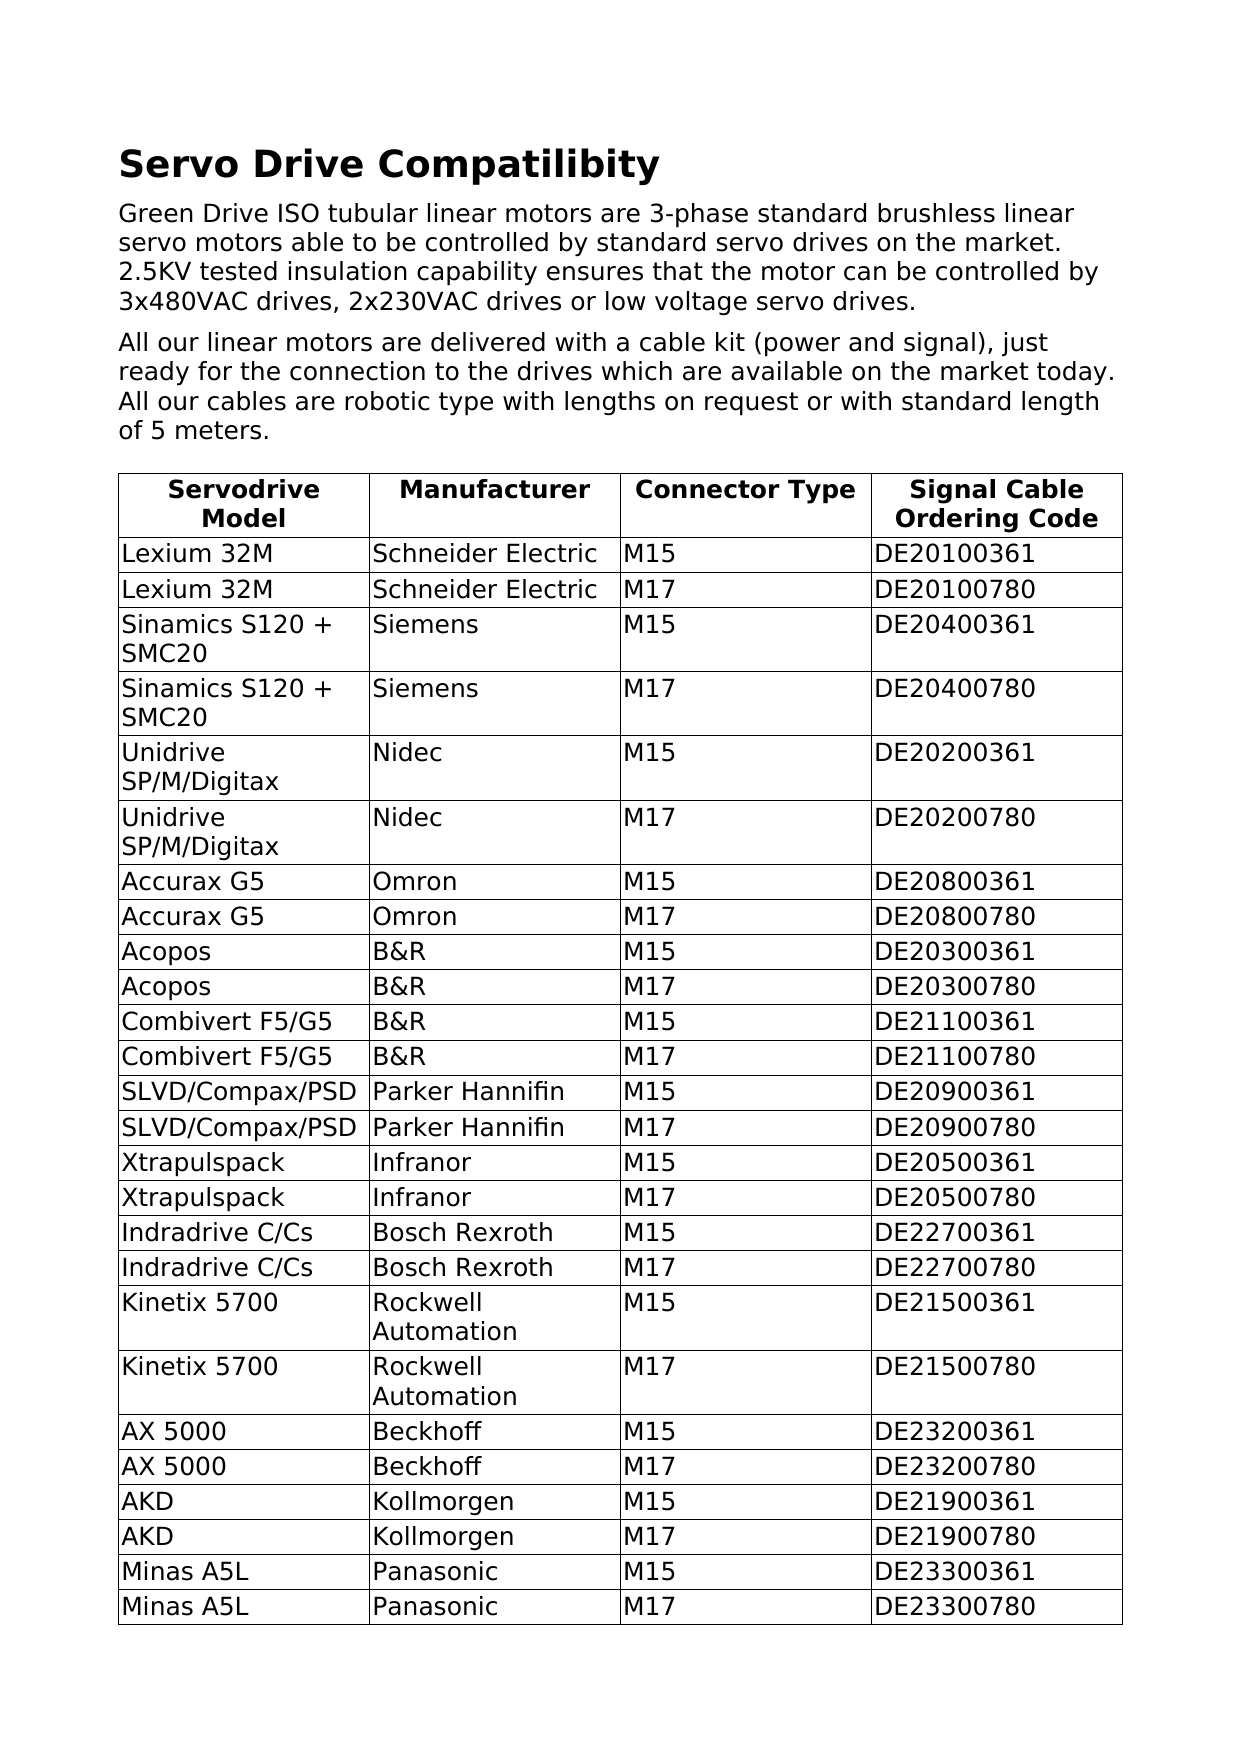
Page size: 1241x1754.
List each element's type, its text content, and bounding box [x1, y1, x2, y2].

table_cell M17 [621, 1181, 871, 1215]
table_cell Parker Hannifin [370, 1111, 620, 1145]
table_cell M15 [621, 1485, 871, 1519]
table_cell M15 [621, 1555, 871, 1589]
table_cell B&R [370, 1005, 620, 1039]
table_cell Omron [370, 865, 620, 899]
table_header Manufacturer [370, 474, 620, 537]
table_cell Indradrive C/Cs [119, 1216, 369, 1250]
table_cell DE23300780 [872, 1590, 1122, 1624]
table_header Servodrive Model [119, 474, 369, 537]
table_cell DE20900780 [872, 1111, 1122, 1145]
table_cell M17 [621, 1251, 871, 1285]
table_cell M15 [621, 1076, 871, 1110]
table_cell Schneider Electric [370, 573, 620, 607]
table_cell M15 [621, 1286, 871, 1349]
table_cell Minas A5L [119, 1555, 369, 1589]
table_cell B&R [370, 1041, 620, 1074]
table_cell Unidrive SP/M/Digitax [119, 801, 369, 864]
table_cell SLVD/Compax/PSD [119, 1076, 369, 1110]
table_cell DE21900361 [872, 1485, 1122, 1519]
table_cell M15 [621, 1216, 871, 1250]
table_cell Omron [370, 900, 620, 934]
table_cell Kollmorgen [370, 1520, 620, 1554]
table_cell Bosch Rexroth [370, 1251, 620, 1285]
table_cell DE20300361 [872, 935, 1122, 969]
table_cell AX 5000 [119, 1450, 369, 1484]
table_cell DE20500780 [872, 1181, 1122, 1215]
table_cell B&R [370, 970, 620, 1004]
table_cell Accurax G5 [119, 865, 369, 899]
table_cell M17 [621, 573, 871, 607]
table_cell M15 [621, 538, 871, 572]
table_cell Acopos [119, 970, 369, 1004]
table_cell Parker Hannifin [370, 1076, 620, 1110]
table_cell M17 [621, 672, 871, 735]
table_cell Indradrive C/Cs [119, 1251, 369, 1285]
table_cell Siemens [370, 608, 620, 671]
table_cell DE20500361 [872, 1146, 1122, 1180]
table_cell M17 [621, 801, 871, 864]
table_cell Panasonic [370, 1555, 620, 1589]
table_cell M17 [621, 1111, 871, 1145]
table_cell M15 [621, 865, 871, 899]
table_cell Schneider Electric [370, 538, 620, 572]
table_cell Kinetix 5700 [119, 1351, 369, 1414]
table_cell M15 [621, 935, 871, 969]
table_cell Kinetix 5700 [119, 1286, 369, 1349]
table_cell DE20800361 [872, 865, 1122, 899]
table_cell DE20100361 [872, 538, 1122, 572]
table_cell Combivert F5/G5 [119, 1041, 369, 1074]
table_cell Nidec [370, 736, 620, 800]
table_cell Siemens [370, 672, 620, 735]
table_cell Beckhoff [370, 1415, 620, 1449]
table_cell AKD [119, 1520, 369, 1554]
table_cell DE21500361 [872, 1286, 1122, 1349]
table_cell DE22700361 [872, 1216, 1122, 1250]
table_cell DE20200361 [872, 736, 1122, 800]
table_cell Xtrapulspack [119, 1146, 369, 1180]
table_cell DE23200361 [872, 1415, 1122, 1449]
table_cell Beckhoff [370, 1450, 620, 1484]
table_cell Rockwell Automation [370, 1351, 620, 1414]
subtitle Servo Drive Compatilibity [118, 143, 1122, 187]
table_cell M15 [621, 608, 871, 671]
table_cell M17 [621, 1590, 871, 1624]
table_cell Sinamics S120 + SMC20 [119, 608, 369, 671]
table_cell DE21900780 [872, 1520, 1122, 1554]
table_cell M17 [621, 970, 871, 1004]
table_cell DE22700780 [872, 1251, 1122, 1285]
table_cell Nidec [370, 801, 620, 864]
table_cell DE20400780 [872, 672, 1122, 735]
table_cell M17 [621, 1450, 871, 1484]
table_cell Acopos [119, 935, 369, 969]
table_cell DE20900361 [872, 1076, 1122, 1110]
table_cell M15 [621, 1146, 871, 1180]
table_cell Xtrapulspack [119, 1181, 369, 1215]
table_cell Combivert F5/G5 [119, 1005, 369, 1039]
table_cell Bosch Rexroth [370, 1216, 620, 1250]
table_cell M15 [621, 1005, 871, 1039]
table_cell SLVD/Compax/PSD [119, 1111, 369, 1145]
table_cell Kollmorgen [370, 1485, 620, 1519]
table_cell Accurax G5 [119, 900, 369, 934]
table_cell B&R [370, 935, 620, 969]
table_cell Lexium 32M [119, 573, 369, 607]
table_cell DE23300361 [872, 1555, 1122, 1589]
table_cell M17 [621, 900, 871, 934]
table_header Connector Type [621, 474, 871, 537]
table_cell DE21100780 [872, 1041, 1122, 1074]
text Green Drive ISO tubular linear motors are 3-phase standard brushless linear servo motors able to be controlled by standard servo drives on the market. 2.5KV tested insulation capability ensures that the motor can be controlled by 3x480VAC drives, 2x230VAC drives or low voltage servo drives. [118, 199, 1122, 316]
table_cell Infranor [370, 1181, 620, 1215]
table_cell Unidrive SP/M/Digitax [119, 736, 369, 800]
table_cell AX 5000 [119, 1415, 369, 1449]
table_cell M15 [621, 1415, 871, 1449]
table_cell M17 [621, 1351, 871, 1414]
table_cell DE23200780 [872, 1450, 1122, 1484]
table_cell Rockwell Automation [370, 1286, 620, 1349]
table_cell Lexium 32M [119, 538, 369, 572]
text All our linear motors are delivered with a cable kit (power and signal), just ready for the connection to the drives which are available on the market today. All our cables are robotic type with lengths on request or with standard length of 5 meters. [118, 328, 1122, 445]
table_cell Panasonic [370, 1590, 620, 1624]
table_cell AKD [119, 1485, 369, 1519]
table_cell Infranor [370, 1146, 620, 1180]
table_cell Minas A5L [119, 1590, 369, 1624]
table_cell DE21500780 [872, 1351, 1122, 1414]
table_cell DE20800780 [872, 900, 1122, 934]
table_cell M15 [621, 736, 871, 800]
table_cell M17 [621, 1041, 871, 1074]
table_cell DE20400361 [872, 608, 1122, 671]
table_cell DE20300780 [872, 970, 1122, 1004]
table_header Signal Cable Ordering Code [872, 474, 1122, 537]
table_cell DE21100361 [872, 1005, 1122, 1039]
table_cell DE20100780 [872, 573, 1122, 607]
table_cell Sinamics S120 + SMC20 [119, 672, 369, 735]
table_cell DE20200780 [872, 801, 1122, 864]
table_cell M17 [621, 1520, 871, 1554]
